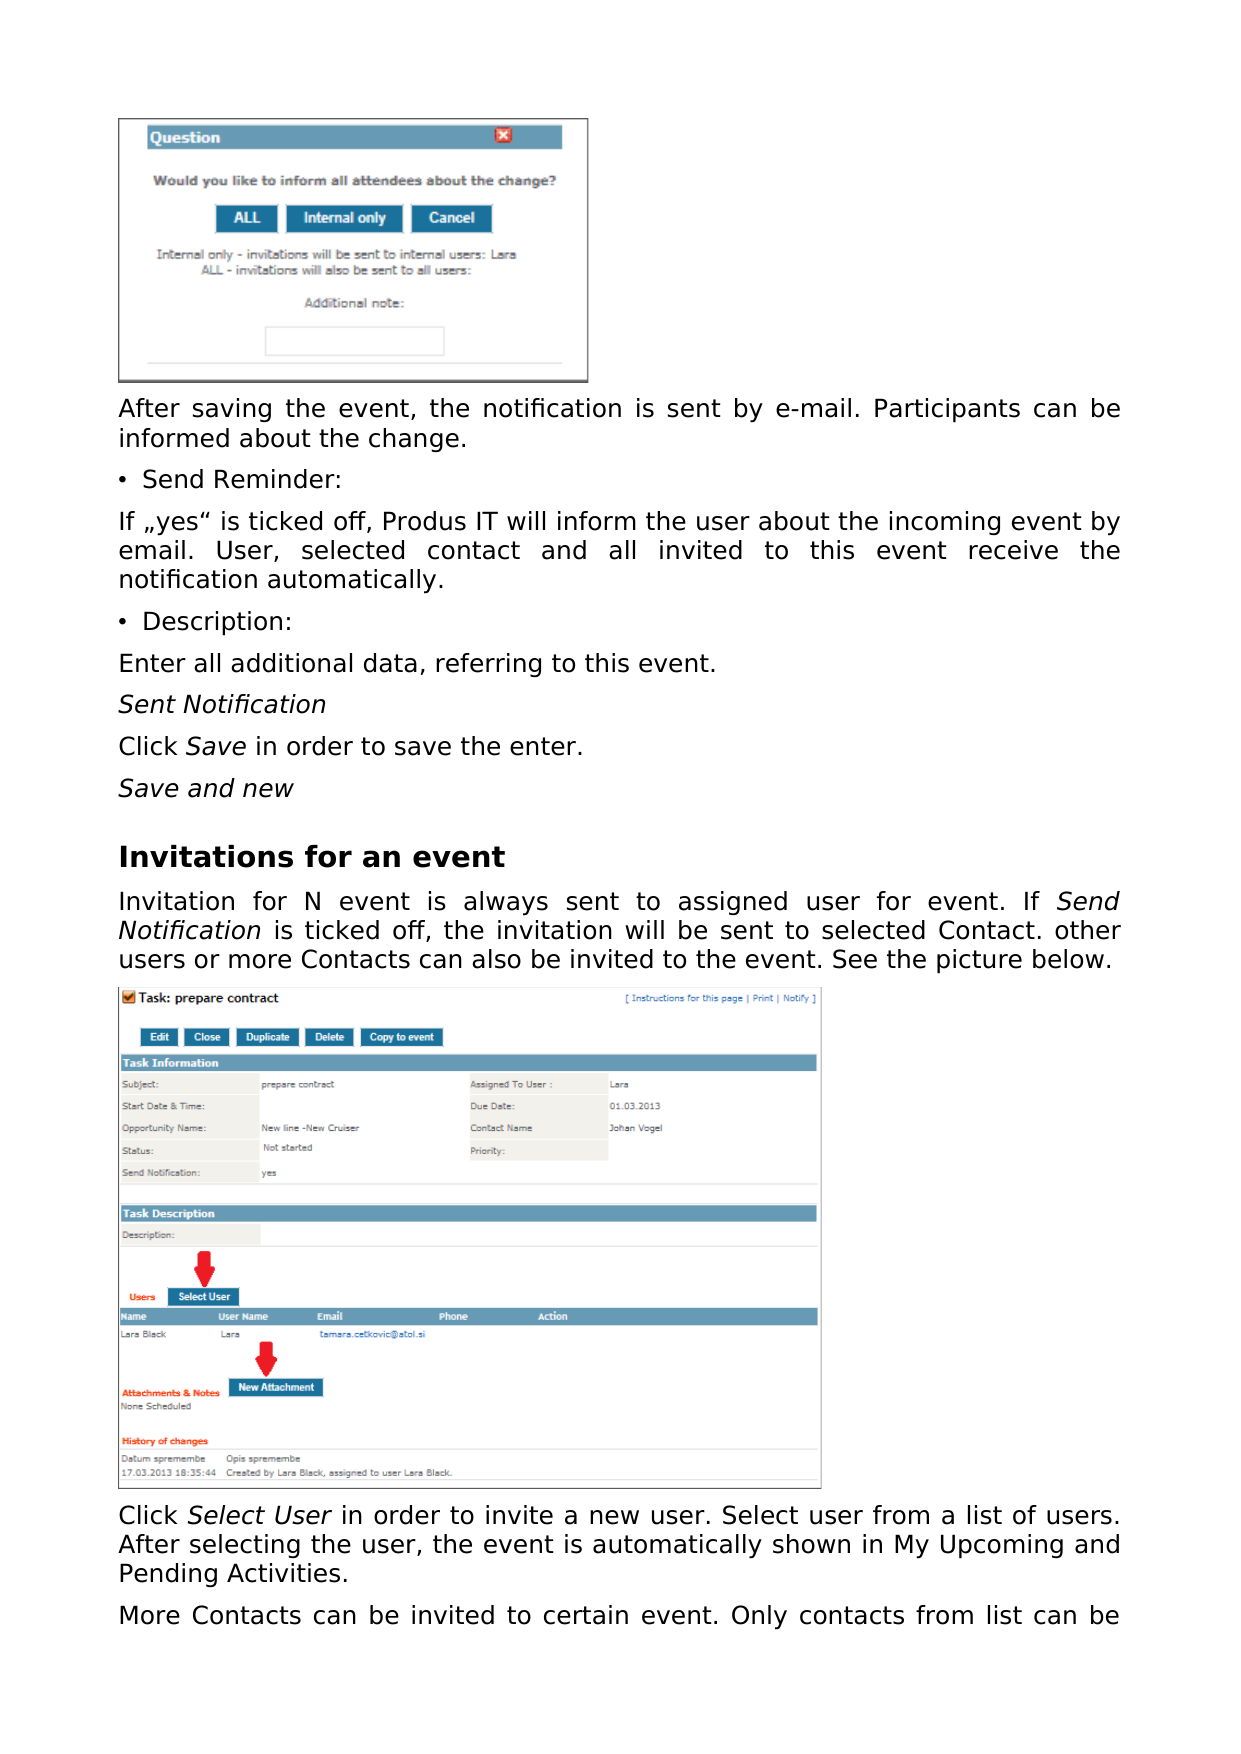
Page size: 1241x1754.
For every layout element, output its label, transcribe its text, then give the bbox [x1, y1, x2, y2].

list Description: [118, 607, 1122, 636]
text Sent Notification [118, 691, 1122, 720]
list Send Reminder: [118, 466, 1122, 495]
text If „yes“ is ticked off, Produs IT will inform the user about the incoming event by email. User, selected contact and all invited to this event receive the notification automatically. [118, 507, 1122, 595]
picture [118, 987, 822, 1489]
subtitle Invitations for an event [118, 841, 1122, 874]
picture [118, 118, 589, 383]
text Click Select User in order to invite a new user. Select user from a list of users. After selecting the user, the event is automatically shown in My Upcoming and Pending Activities. [118, 1501, 1122, 1588]
text Click Save in order to save the enter. [118, 732, 1122, 761]
text Enter all additional data, referring to this event. [118, 649, 1122, 678]
text Invitation for N event is always sent to assigned user for event. If Send Notification is ticked off, the invitation will be sent to selected Contact. other users or more Contacts can also be invited to the event. See the picture below. [118, 887, 1122, 974]
text After saving the event, the notification is sent by e-mail. Participants can be informed about the change. [118, 395, 1122, 453]
text Save and new [118, 774, 1122, 803]
text More Contacts can be invited to certain event. Only contacts from list can be [118, 1601, 1122, 1630]
